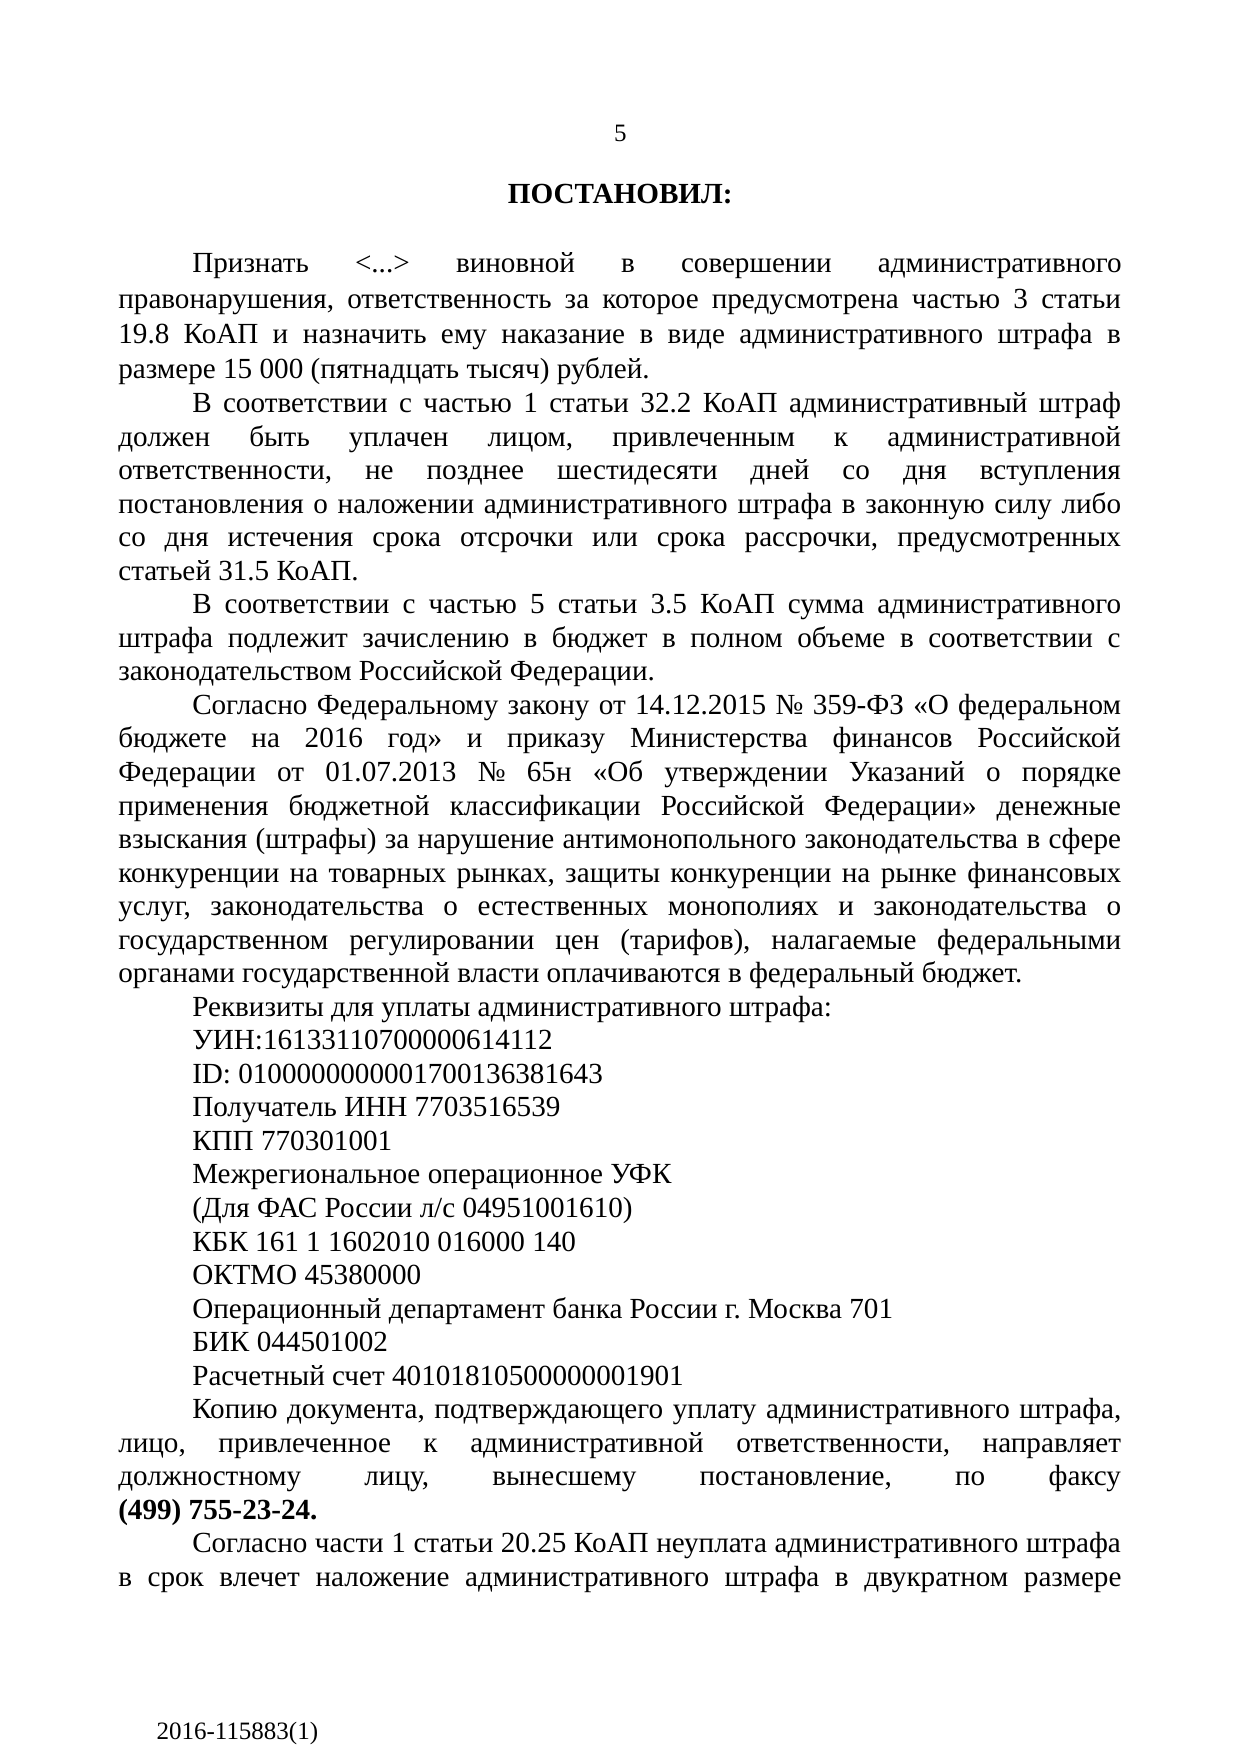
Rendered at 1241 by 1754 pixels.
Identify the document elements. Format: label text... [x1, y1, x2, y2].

text (Для ФАС России л/с 04951001610) [118, 1190, 1122, 1224]
text УИН:16133110700000614112 [118, 1022, 1122, 1056]
text Получатель ИНН 7703516539 [118, 1089, 1122, 1123]
text Согласно части 1 статьи 20.25 КоАП неуплата административного штрафа в срок влечет наложение административного штрафа в двукратном размере [118, 1526, 1122, 1593]
text Согласно Федеральному закону от 14.12.2015 № 359-ФЗ «О федеральном бюджете на 2016 год» и приказу Министерства финансов Российской Федерации от 01.07.2013 № 65н «Об утверждении Указаний о порядке применения бюджетной классификации Российской Федерации» денежные взыскания (штрафы) за нарушение антимонопольного законодательства в сфере конкуренции на товарных рынках, защиты конкуренции на рынке финансовых услуг, законодательства о естественных монополиях и законодательства о государственном регулировании цен (тарифов), налагаемые федеральными органами государственной власти оплачиваются в федеральный бюджет. [118, 687, 1122, 989]
text КБК 161 1 1602010 016000 140 [118, 1224, 1122, 1257]
text Межрегиональное операционное УФК [118, 1157, 1122, 1190]
text ID: 0100000000001700136381643 [118, 1056, 1122, 1089]
text Реквизиты для уплаты административного штрафа: [118, 989, 1122, 1022]
text БИК 044501002 [118, 1324, 1122, 1358]
text В соответствии с частью 5 статьи 3.5 КоАП сумма административного штрафа подлежит зачислению в бюджет в полном объеме в соответствии с законодательством Российской Федерации. [118, 586, 1122, 687]
text ПОСТАНОВИЛ: [118, 176, 1122, 210]
text ОКТМО 45380000 [118, 1257, 1122, 1291]
text Расчетный счет 40101810500000001901 [118, 1358, 1122, 1391]
text Операционный департамент банка России г. Москва 701 [118, 1291, 1122, 1324]
text Копию документа, подтверждающего уплату административного штрафа, лицо, привлеченное к административной ответственности, направляет должностному лицу, вынесшему постановление, по факсу (499) 755-23-24. [118, 1391, 1122, 1526]
text В соответствии с частью 1 статьи 32.2 КоАП административный штраф должен быть уплачен лицом, привлеченным к административной ответственности, не позднее шестидесяти дней со дня вступления постановления о наложении административного штрафа в законную силу либо со дня истечения срока отсрочки или срока рассрочки, предусмотренных статьей 31.5 КоАП. [118, 385, 1122, 586]
text КПП 770301001 [118, 1123, 1122, 1157]
text Признать <...> виновной в совершении административного правонарушения, ответственность за которое предусмотрена частью 3 статьи 19.8 КоАП и назначить ему наказание в виде административного штрафа в размере 15 000 (пятнадцать тысяч) рублей. [118, 243, 1122, 385]
